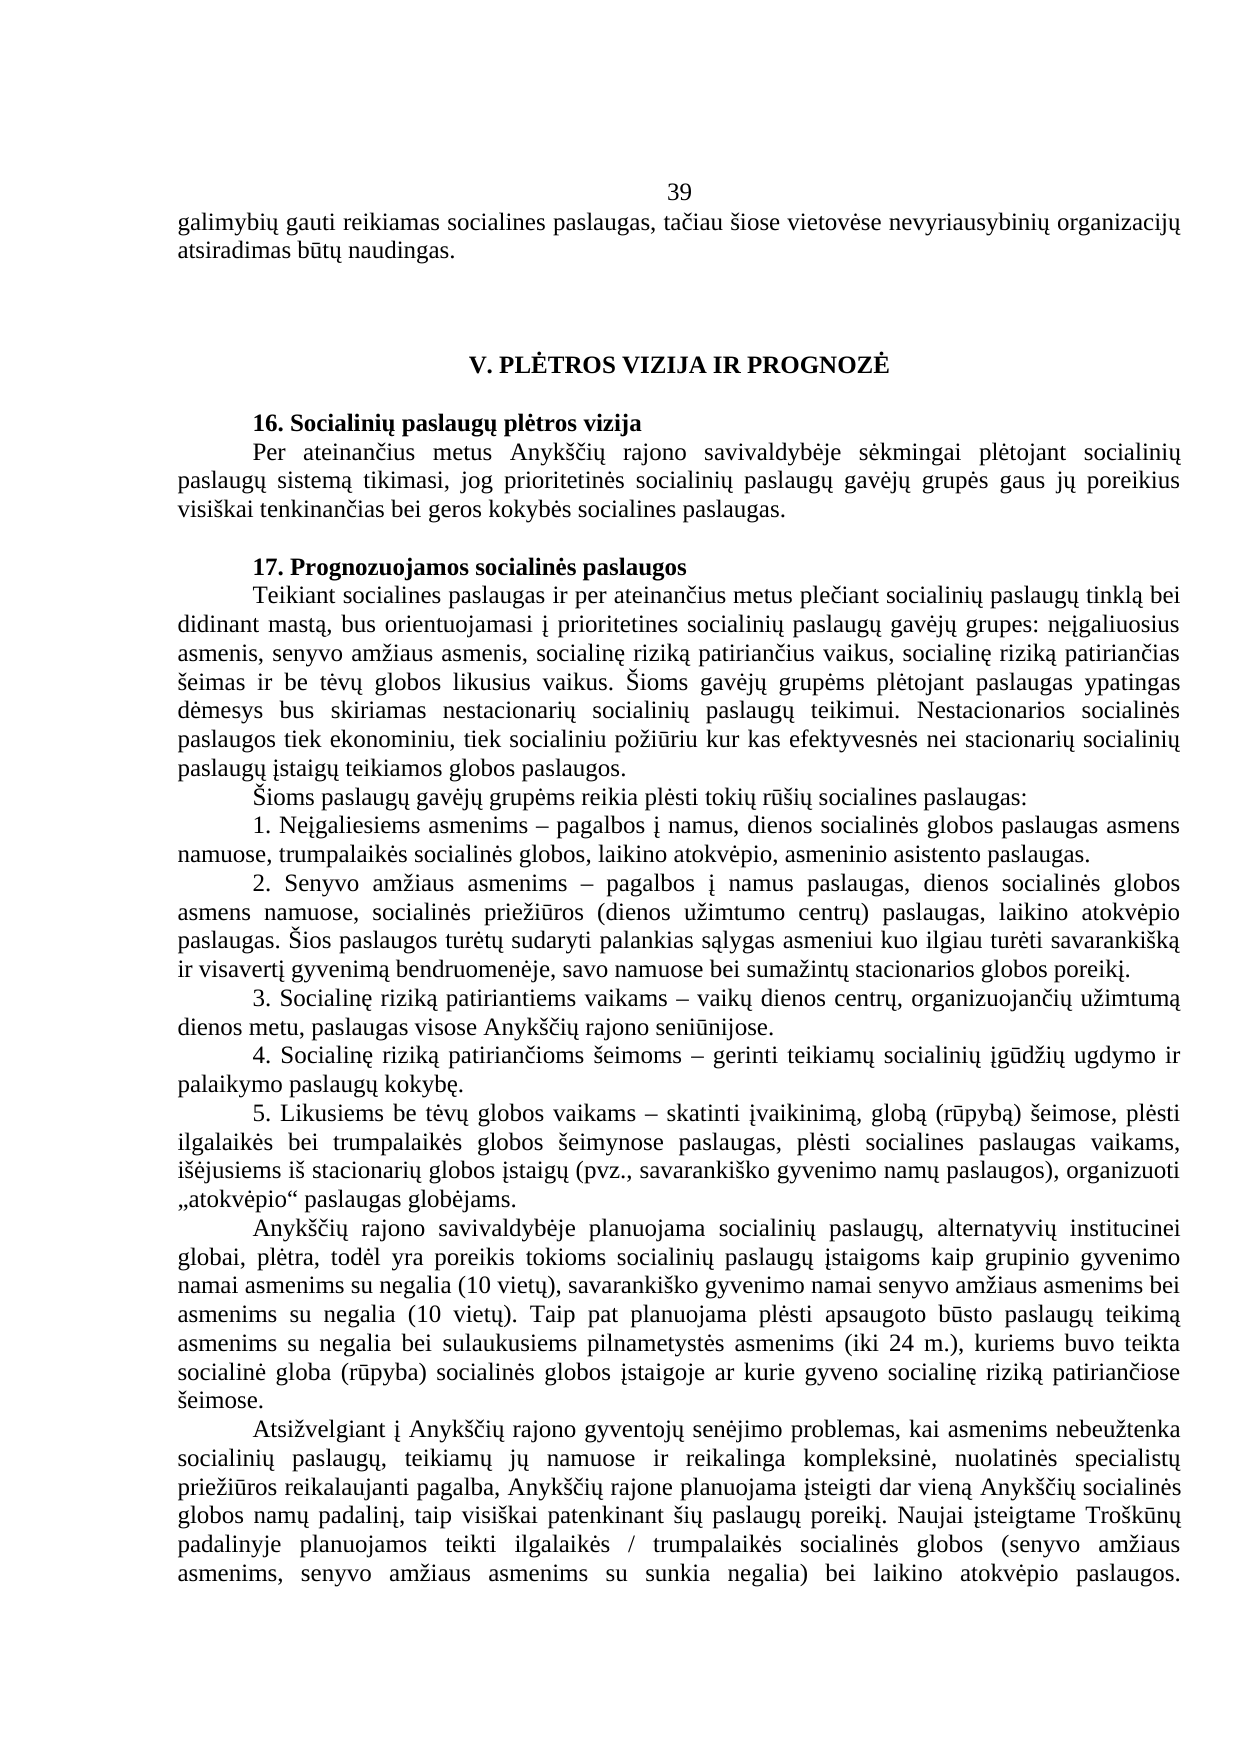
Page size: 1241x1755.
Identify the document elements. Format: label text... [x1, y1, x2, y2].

text Šioms paslaugų gavėjų grupėms reikia plėsti tokių rūšių socialines paslaugas: [177, 782, 1181, 810]
text Atsižvelgiant į Anykščių rajono gyventojų senėjimo problemas, kai asmenims nebeužtenka socialinių paslaugų, teikiamų jų namuose ir reikalinga kompleksinė, nuolatinės specialistų priežiūros reikalaujanti pagalba, Anykščių rajone planuojama įsteigti dar vieną Anykščių socialinės globos namų padalinį, taip visiškai patenkinant šių paslaugų poreikį. Naujai įsteigtame Troškūnų padalinyje planuojamos teikti ilgalaikės / trumpalaikės socialinės globos (senyvo amžiaus asmenims, senyvo amžiaus asmenims su sunkia negalia) bei laikino atokvėpio paslaugos. [177, 1414, 1181, 1587]
text 1. Neįgaliesiems asmenims – pagalbos į namus, dienos socialinės globos paslaugas asmens namuose, trumpalaikės socialinės globos, laikino atokvėpio, asmeninio asistento paslaugas. [177, 810, 1181, 868]
text galimybių gauti reikiamas socialines paslaugas, tačiau šiose vietovėse nevyriausybinių organizacijų atsiradimas būtų naudingas. [177, 207, 1181, 264]
text 3. Socialinę riziką patiriantiems vaikams – vaikų dienos centrų, organizuojančių užimtumą dienos metu, paslaugas visose Anykščių rajono seniūnijose. [177, 983, 1181, 1040]
text 2. Senyvo amžiaus asmenims – pagalbos į namus paslaugas, dienos socialinės globos asmens namuose, socialinės priežiūros (dienos užimtumo centrų) paslaugas, laikino atokvėpio paslaugas. Šios paslaugos turėtų sudaryti palankias sąlygas asmeniui kuo ilgiau turėti savarankišką ir visavertį gyvenimą bendruomenėje, savo namuose bei sumažintų stacionarios globos poreikį. [177, 868, 1181, 983]
text 5. Likusiems be tėvų globos vaikams – skatinti įvaikinimą, globą (rūpybą) šeimose, plėsti ilgalaikės bei trumpalaikės globos šeimynose paslaugas, plėsti socialines paslaugas vaikams, išėjusiems iš stacionarių globos įstaigų (pvz., savarankiško gyvenimo namų paslaugos), organizuoti „atokvėpio“ paslaugas globėjams. [177, 1098, 1181, 1213]
text V. PLĖTROS VIZIJA IR PROGNOZĖ [177, 350, 1181, 379]
text 16. Socialinių paslaugų plėtros vizija [177, 408, 1181, 437]
text Per ateinančius metus Anykščių rajono savivaldybėje sėkmingai plėtojant socialinių paslaugų sistemą tikimasi, jog prioritetinės socialinių paslaugų gavėjų grupės gaus jų poreikius visiškai tenkinančias bei geros kokybės socialines paslaugas. [177, 437, 1181, 523]
text 17. Prognozuojamos socialinės paslaugos [177, 552, 1181, 580]
text Anykščių rajono savivaldybėje planuojama socialinių paslaugų, alternatyvių institucinei globai, plėtra, todėl yra poreikis tokioms socialinių paslaugų įstaigoms kaip grupinio gyvenimo namai asmenims su negalia (10 vietų), savarankiško gyvenimo namai senyvo amžiaus asmenims bei asmenims su negalia (10 vietų). Taip pat planuojama plėsti apsaugoto būsto paslaugų teikimą asmenims su negalia bei sulaukusiems pilnametystės asmenims (iki 24 m.), kuriems buvo teikta socialinė globa (rūpyba) socialinės globos įstaigoje ar kurie gyveno socialinę riziką patiriančiose šeimose. [177, 1213, 1181, 1414]
text 4. Socialinę riziką patiriančioms šeimoms – gerinti teikiamų socialinių įgūdžių ugdymo ir palaikymo paslaugų kokybę. [177, 1040, 1181, 1098]
text Teikiant socialines paslaugas ir per ateinančius metus plečiant socialinių paslaugų tinklą bei didinant mastą, bus orientuojamasi į prioritetines socialinių paslaugų gavėjų grupes: neįgaliuosius asmenis, senyvo amžiaus asmenis, socialinę riziką patiriančius vaikus, socialinę riziką patiriančias šeimas ir be tėvų globos likusius vaikus. Šioms gavėjų grupėms plėtojant paslaugas ypatingas dėmesys bus skiriamas nestacionarių socialinių paslaugų teikimui. Nestacionarios socialinės paslaugos tiek ekonominiu, tiek socialiniu požiūriu kur kas efektyvesnės nei stacionarių socialinių paslaugų įstaigų teikiamos globos paslaugos. [177, 580, 1181, 782]
